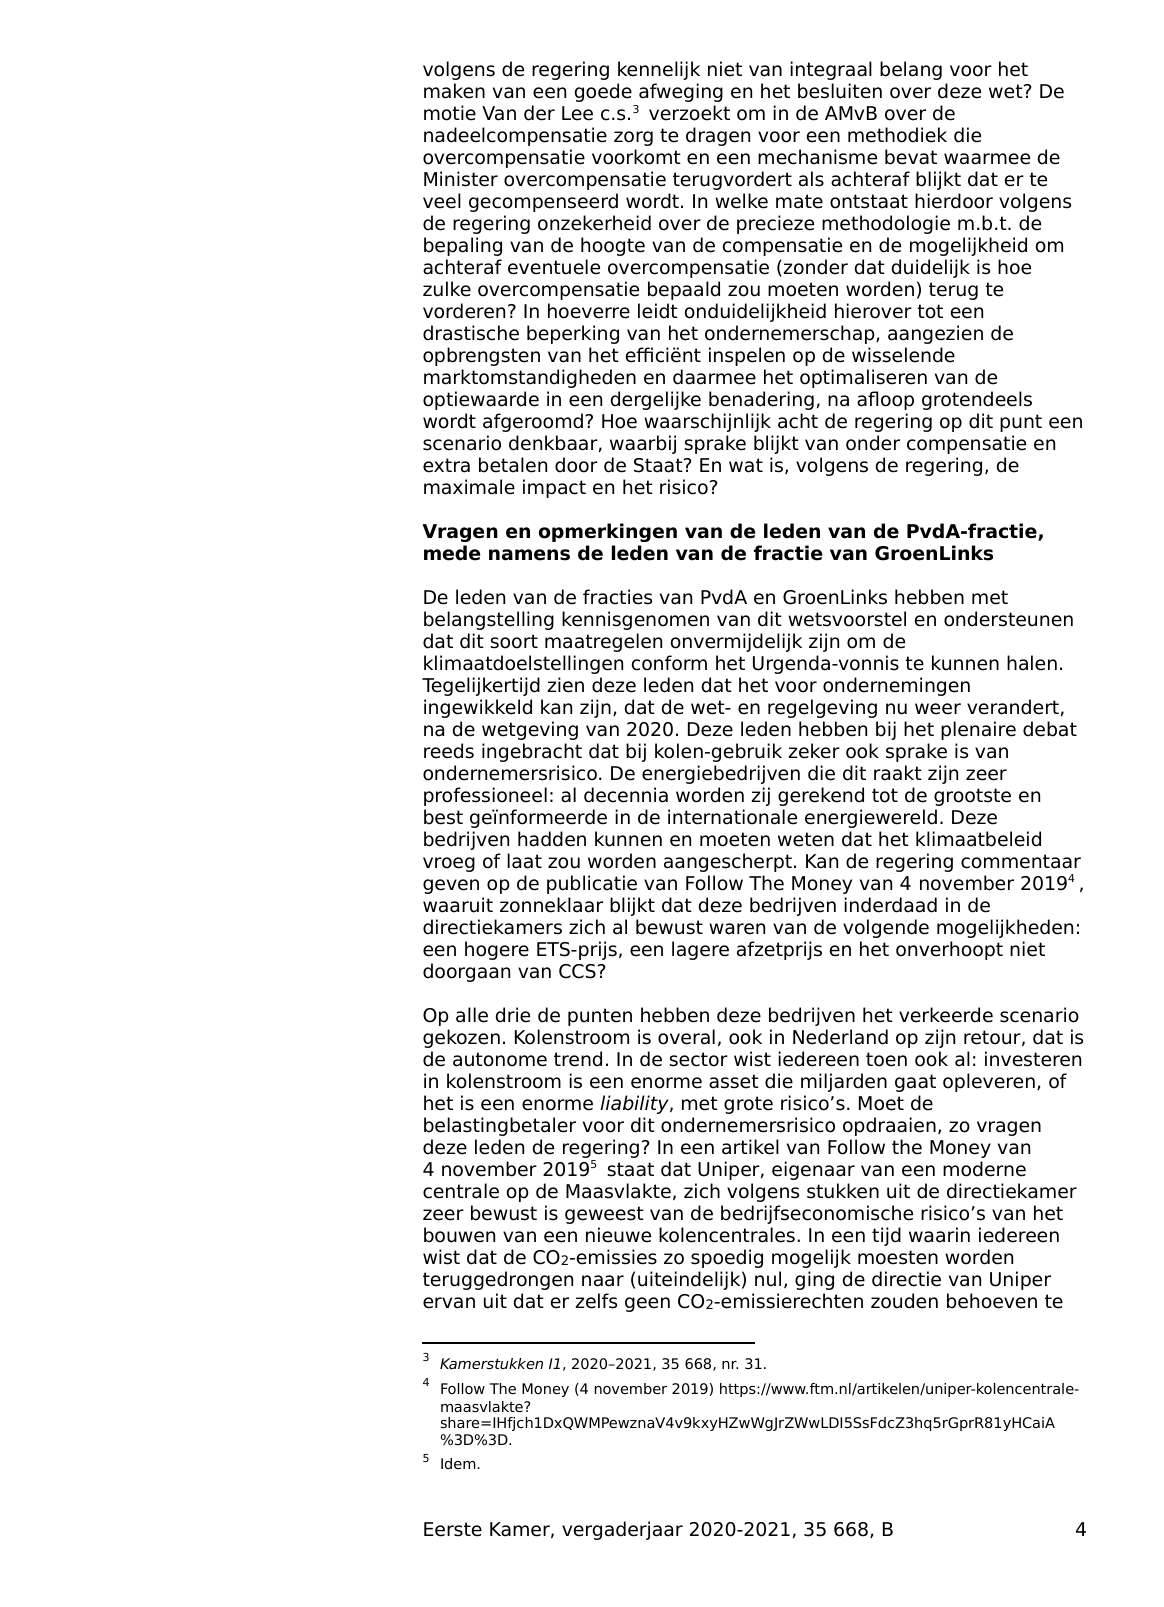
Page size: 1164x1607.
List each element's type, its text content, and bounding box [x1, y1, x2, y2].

text De leden van de fracties van PvdA en GroenLinks hebben met belangstelling kennisgenomen van dit wetsvoorstel en ondersteunen dat dit soort maatregelen onvermijdelijk zijn om de klimaatdoelstellingen conform het Urgenda-vonnis te kunnen halen. Tegelijkertijd zien deze leden dat het voor ondernemingen ingewikkeld kan zijn, dat de wet- en regelgeving nu weer verandert, na de wetgeving van 2020. Deze leden hebben bij het plenaire debat reeds ingebracht dat bij kolen-gebruik zeker ook sprake is van ondernemersrisico. De energiebedrijven die dit raakt zijn zeer professioneel: al decennia worden zij gerekend tot de grootste en best geïnformeerde in de internationale energiewereld. Deze bedrijven hadden kunnen en moeten weten dat het klimaatbeleid vroeg of laat zou worden aangescherpt. Kan de regering commentaar geven op de publicatie van Follow The Money van 4 november 2019, waaruit zonneklaar blijkt dat deze bedrijven inderdaad in de directiekamers zich al bewust waren van de volgende mogelijkheden: een hogere ETS-prijs, een lagere afzetprijs en het onverhoopt niet doorgaan van CCS? [422, 587, 1087, 983]
subtitle Vragen en opmerkingen van de leden van de PvdA-fractie, mede namens de leden van de fractie van GroenLinks [422, 521, 1087, 565]
text Kamerstukken I1, 2020–2021, 35 668, nr. 31. [422, 1352, 1087, 1374]
text Idem. [422, 1452, 1087, 1474]
text volgens de regering kennelijk niet van integraal belang voor het maken van een goede afweging en het besluiten over deze wet? De motie Van der Lee c.s. verzoekt om in de AMvB over de nadeelcompensatie zorg te dragen voor een methodiek die overcompensatie voorkomt en een mechanisme bevat waarmee de Minister overcompensatie terugvordert als achteraf blijkt dat er te veel gecompenseerd wordt. In welke mate ontstaat hierdoor volgens de regering onzekerheid over de precieze methodologie m.b.t. de bepaling van de hoogte van de compensatie en de mogelijkheid om achteraf eventuele overcompensatie (zonder dat duidelijk is hoe zulke overcompensatie bepaald zou moeten worden) terug te vorderen? In hoeverre leidt onduidelijkheid hierover tot een drastische beperking van het ondernemerschap, aangezien de opbrengsten van het efficiënt inspelen op de wisselende marktomstandigheden en daarmee het optimaliseren van de optiewaarde in een dergelijke benadering, na afloop grotendeels wordt afgeroomd? Hoe waarschijnlijk acht de regering op dit punt een scenario denkbaar, waarbij sprake blijkt van onder compensatie en extra betalen door de Staat? En wat is, volgens de regering, de maximale impact en het risico? [422, 59, 1087, 499]
text Follow The Money (4 november 2019) https://www.ftm.nl/artikelen/uniper-kolencentrale-maasvlakte?share=IHfjch1DxQWMPewznaV4v9kxyHZwWgJrZWwLDI5SsFdcZ3hq5rGprR81yHCaiA%3D%3D. [422, 1377, 1087, 1449]
text Op alle drie de punten hebben deze bedrijven het verkeerde scenario gekozen. Kolenstroom is overal, ook in Nederland op zijn retour, dat is de autonome trend. In de sector wist iedereen toen ook al: investeren in kolenstroom is een enorme asset die miljarden gaat opleveren, of het is een enorme liability, met grote risico’s. Moet de belastingbetaler voor dit ondernemersrisico opdraaien, zo vragen deze leden de regering? In een artikel van Follow the Money van 4 november 2019 staat dat Uniper, eigenaar van een moderne centrale op de Maasvlakte, zich volgens stukken uit de directiekamer zeer bewust is geweest van de bedrijfseconomische risico’s van het bouwen van een nieuwe kolencentrales. In een tijd waarin iedereen wist dat de CO2-emissies zo spoedig mogelijk moesten worden teruggedrongen naar (uiteindelijk) nul, ging de directie van Uniper ervan uit dat er zelfs geen CO2-emissierechten zouden behoeven te [422, 1005, 1087, 1312]
